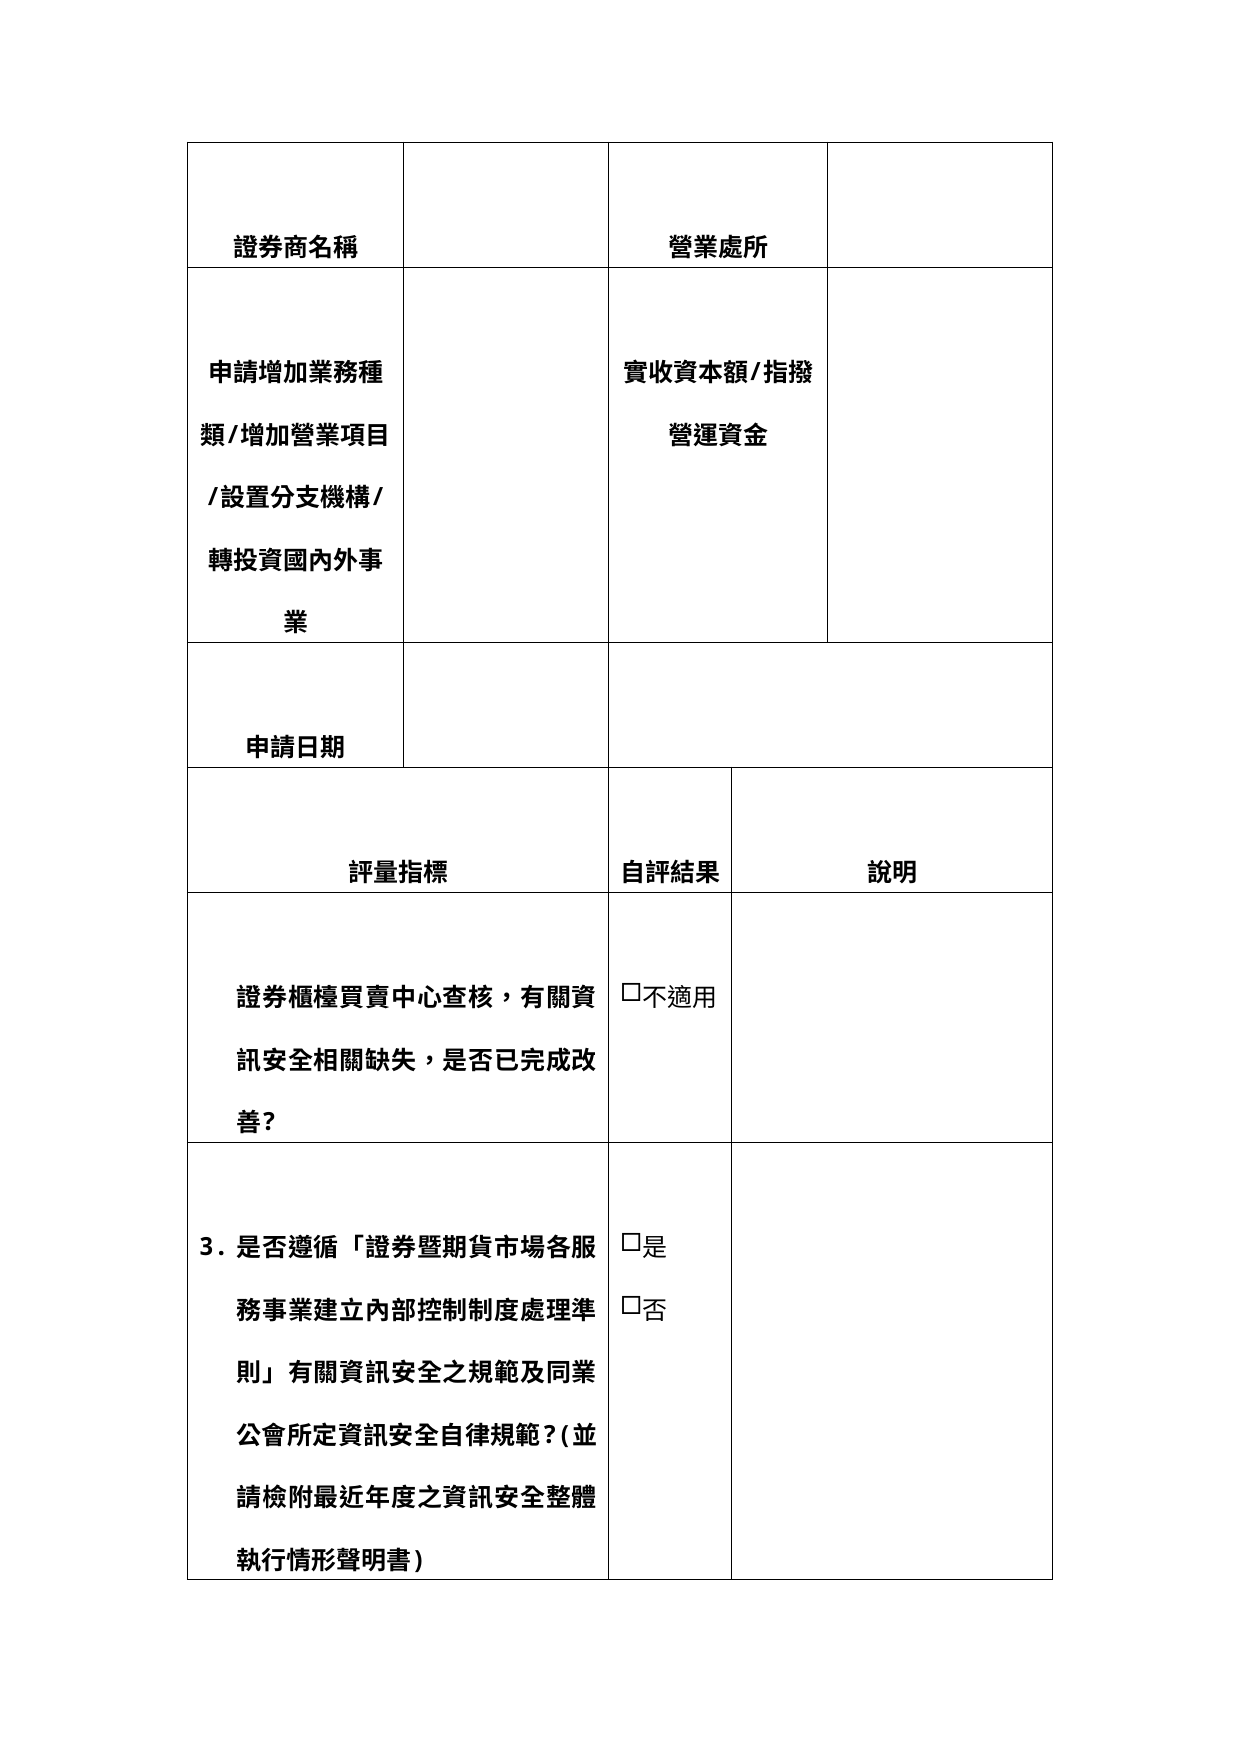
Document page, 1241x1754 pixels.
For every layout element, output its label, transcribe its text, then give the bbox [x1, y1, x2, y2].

table_cell [609, 643, 1052, 767]
table_cell 申請增加業務種類/增加營業項目/設置分支機構/轉投資國內外事業 [188, 268, 403, 642]
table_header 證券商名稱 [188, 143, 403, 267]
table_cell 證券櫃檯買賣中心查核，有關資訊安全相關缺失，是否已完成改善? [188, 893, 608, 1142]
table_cell 實收資本額/指撥營運資金 [609, 268, 827, 642]
table_header 營業處所 [609, 143, 827, 267]
table_cell [828, 268, 1052, 642]
table_cell [732, 1143, 1052, 1579]
table_cell 申請日期 [188, 643, 403, 767]
table_cell [404, 268, 608, 642]
table_cell 是 否 [609, 1143, 731, 1579]
table_cell 不適用 [609, 893, 731, 1142]
table_header [404, 143, 608, 267]
table_cell 說明 [732, 768, 1052, 892]
table_cell [404, 643, 608, 767]
table_cell 是否遵循「證券暨期貨市場各服務事業建立內部控制制度處理準則」有關資訊安全之規範及同業公會所定資訊安全自律規範?(並請檢附最近年度之資訊安全整體執行情形聲明書) [188, 1143, 608, 1579]
table_cell [732, 893, 1052, 1142]
table_cell 評量指標 [188, 768, 608, 892]
table_cell 自評結果 [609, 768, 731, 892]
table_header [828, 143, 1052, 267]
